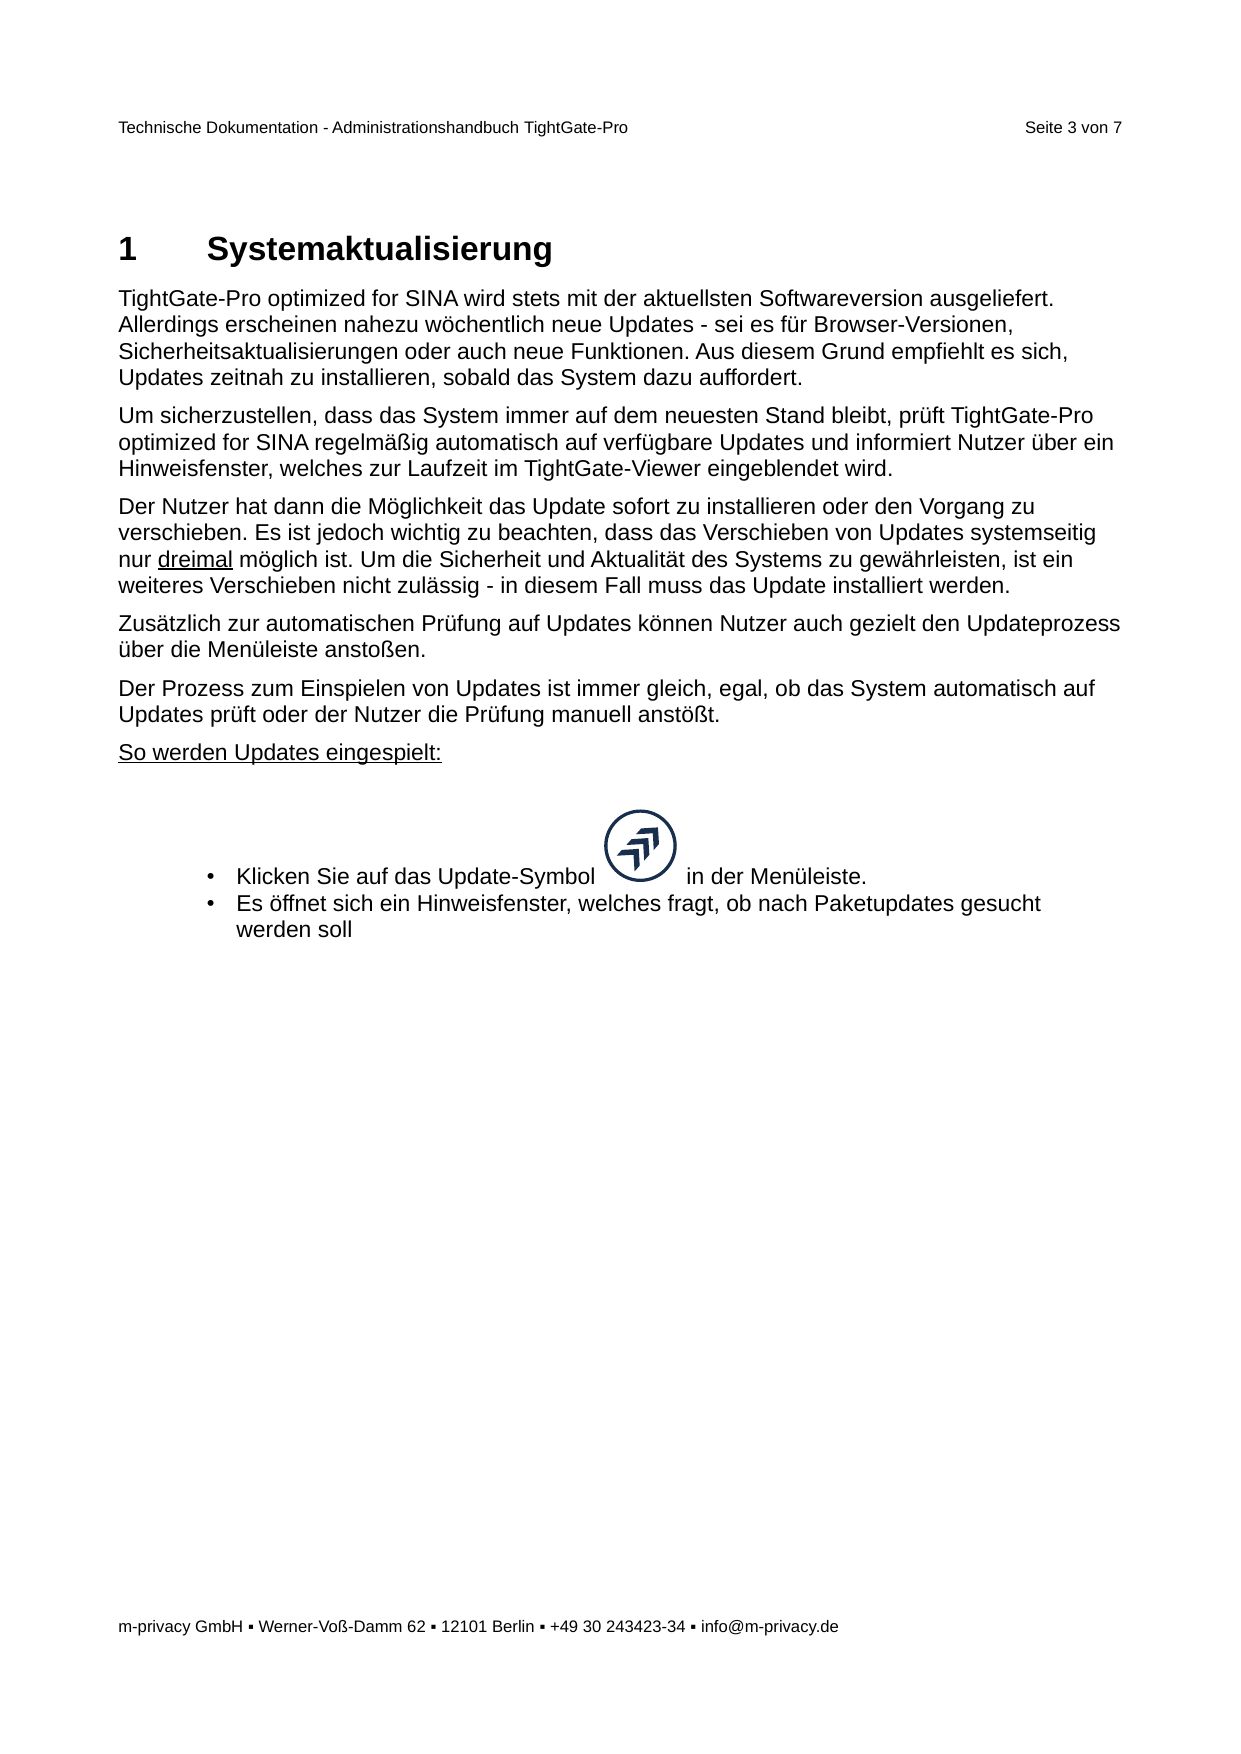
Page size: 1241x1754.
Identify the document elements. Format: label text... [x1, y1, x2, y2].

text So werden Updates eingespielt: [118, 739, 1122, 765]
text Um sicherzustellen, dass das System immer auf dem neuesten Stand bleibt, prüft TightGate-Pro optimized for SINA regelmäßig automatisch auf verfügbare Updates und informiert Nutzer über ein Hinweisfenster, welches zur Laufzeit im TightGate-Viewer eingeblendet wird. [118, 402, 1122, 481]
text TightGate-Pro optimized for SINA wird stets mit der aktuellsten Softwareversion ausgeliefert. Allerdings erscheinen nahezu wöchentlich neue Updates - sei es für Browser-Versionen, Sicherheitsaktualisierungen oder auch neue Funktionen. Aus diesem Grund empfiehlt es sich, Updates zeitnah zu installieren, sobald das System dazu auffordert. [118, 285, 1122, 390]
list Es öffnet sich ein Hinweisfenster, welches fragt, ob nach Paketupdates gesucht werden soll [207, 890, 1122, 942]
text Zusätzlich zur automatischen Prüfung auf Updates können Nutzer auch gezielt den Updateprozess über die Menüleiste anstoßen. [118, 610, 1122, 663]
subtitle Systemaktualisierung [118, 228, 1122, 267]
text Der Prozess zum Einspielen von Updates ist immer gleich, egal, ob das System automatisch auf Updates prüft oder der Nutzer die Prüfung manuell anstößt. [118, 674, 1122, 727]
list Klicken Sie auf das Update-Symbol in der Menüleiste. [207, 807, 1122, 890]
text Der Nutzer hat dann die Möglichkeit das Update sofort zu installieren oder den Vorgang zu verschieben. Es ist jedoch wichtig zu beachten, dass das Verschieben von Updates systemseitig nur dreimal möglich ist. Um die Sicherheit und Aktualität des Systems zu gewährleisten, ist ein weiteres Verschieben nicht zulässig - in diesem Fall muss das Update installiert werden. [118, 493, 1122, 598]
